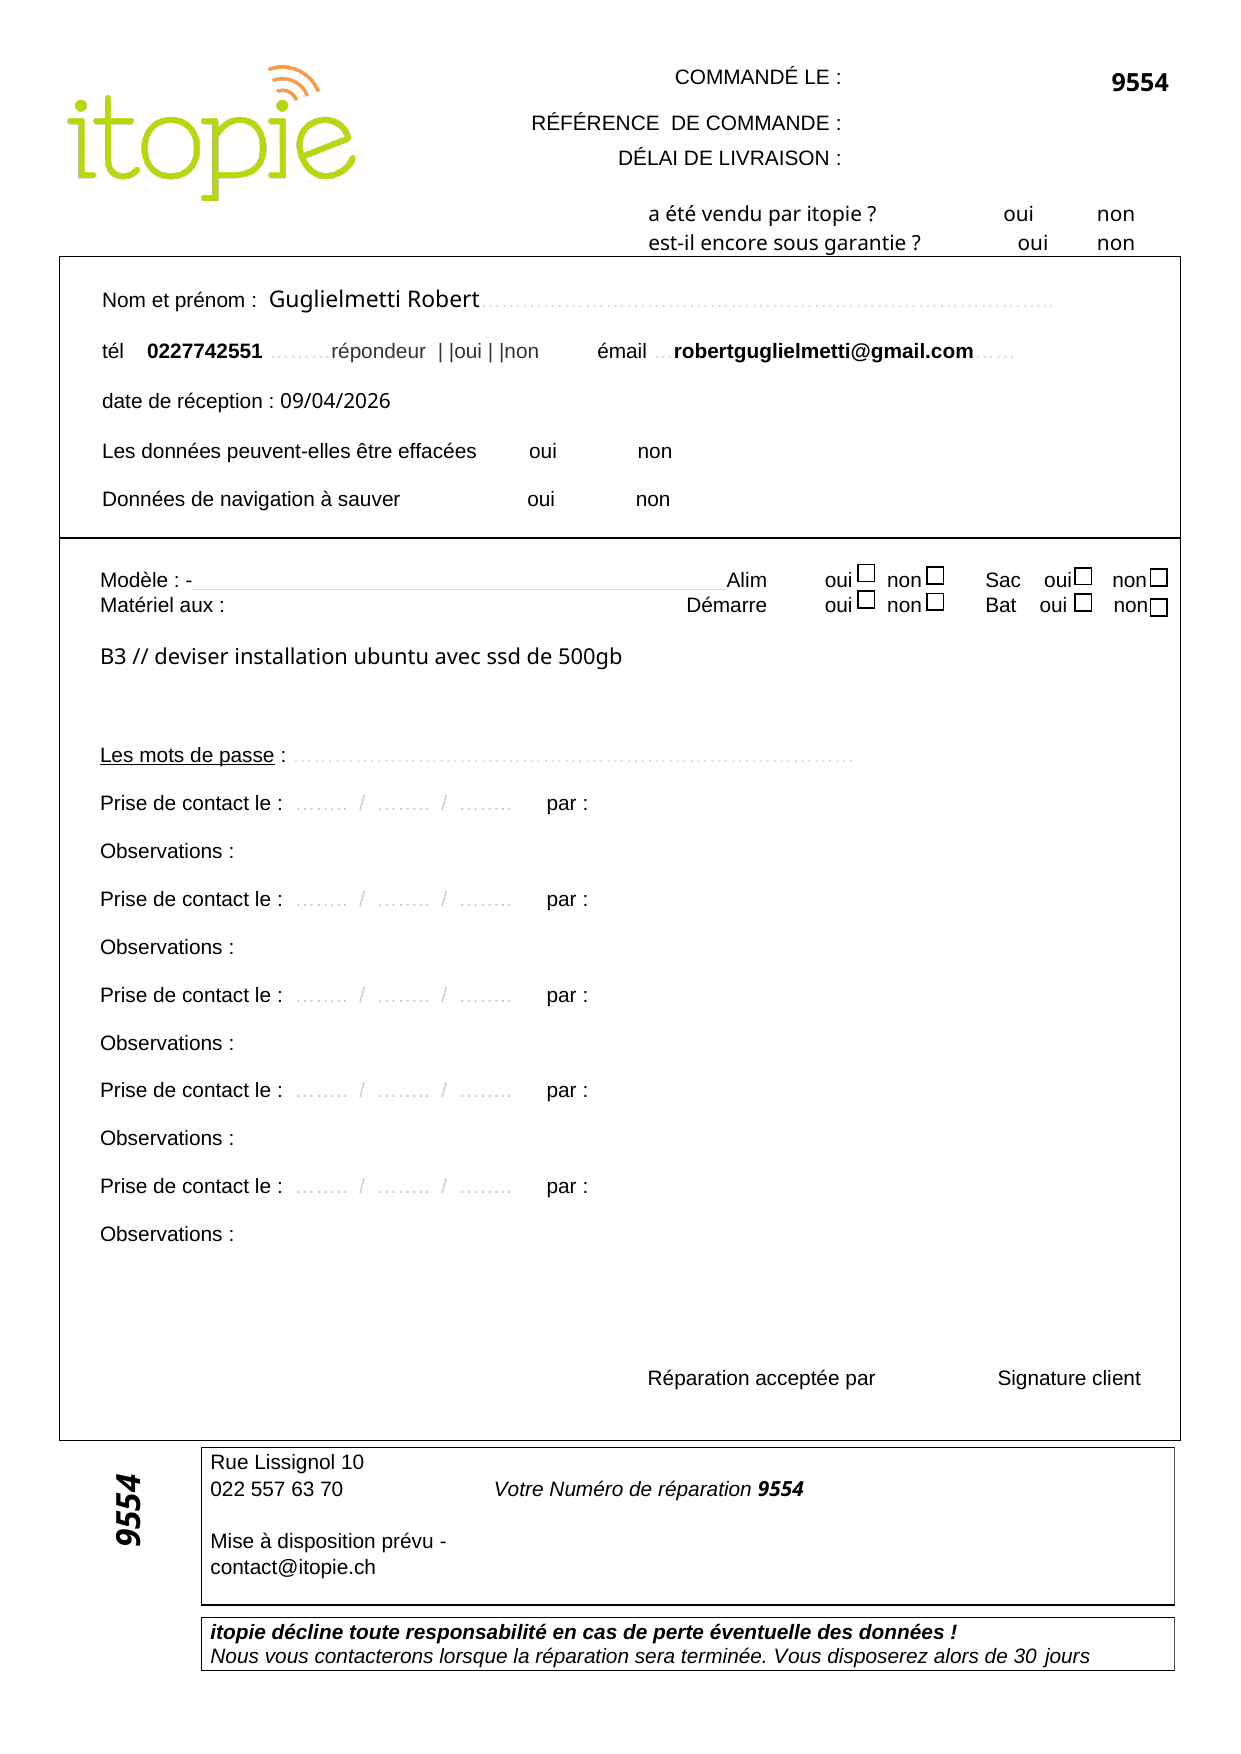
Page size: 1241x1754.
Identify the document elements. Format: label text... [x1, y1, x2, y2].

text Les données peuvent-elles être effacées oui non [60, 436, 1180, 463]
text Prise de contact le : …….. / …….. / …….. par : [60, 883, 1180, 911]
text Les mots de passe : ……………………………………………………………………… [60, 740, 1180, 767]
text Modèle : - Alim oui non Sac oui non [60, 562, 856, 590]
text est-il encore sous garantie ? oui non [59, 228, 1181, 256]
text Observations : [60, 1027, 1180, 1054]
table_header COMMANDÉ LE : [490, 59, 847, 104]
text B3 // deviser installation ubuntu avec ssd de 500gb [60, 638, 1180, 671]
table_cell RÉFÉRENCE DE COMMANDE : [490, 105, 847, 140]
text Observations : [60, 931, 1180, 958]
text Matériel aux : Démarre oui non Bat oui non [60, 590, 1180, 617]
text Réparation acceptée par Signature client [60, 1363, 1180, 1390]
text Prise de contact le : …….. / …….. / …….. par : [60, 1075, 1180, 1102]
text Prise de contact le : …….. / …….. / …….. par : [60, 788, 1180, 815]
text Données de navigation à sauver oui non [60, 484, 1180, 511]
table_cell DÉLAI DE LIVRAISON : [490, 140, 847, 175]
text Modèle : - Alim oui non Sac oui non [879, 562, 925, 590]
table_header 9554 [847, 59, 1180, 104]
table_cell [847, 140, 1180, 175]
text Modèle : - Alim oui non Sac oui non [948, 562, 1180, 590]
text Prise de contact le : …….. / …….. / …….. par : [60, 1171, 1180, 1198]
text Prise de contact le : …….. / …….. / …….. par : [60, 979, 1180, 1006]
text Observations : [60, 1219, 1180, 1246]
table_header 9554 [59, 1441, 195, 1677]
text date de réception : 09/04/2026 [60, 383, 1180, 415]
table_header Rue Lissignol 10 022 557 63 70 Votre Numéro de réparation 9554 Mise à disposition prévu - contact@itopie.ch [195, 1441, 1180, 1611]
text Nom et prénom : Guglielmetti Robert……………………………………………………………………….. [60, 280, 1180, 314]
text a été vendu par itopie ? oui non [59, 199, 1181, 228]
text Observations : [60, 1123, 1180, 1150]
text Observations : [60, 836, 1180, 863]
table_cell [847, 105, 1180, 140]
picture [67, 65, 356, 201]
table_cell itopie décline toute responsabilité en cas de perte éventuelle des données ! Nous vous contacterons lorsque la réparation sera terminée. Vous disposerez alors de 30 jours [195, 1611, 1180, 1677]
text tél 0227742551 ………répondeur | |oui | |non émail …robertguglielmetti@gmail.com…… [60, 335, 1180, 362]
